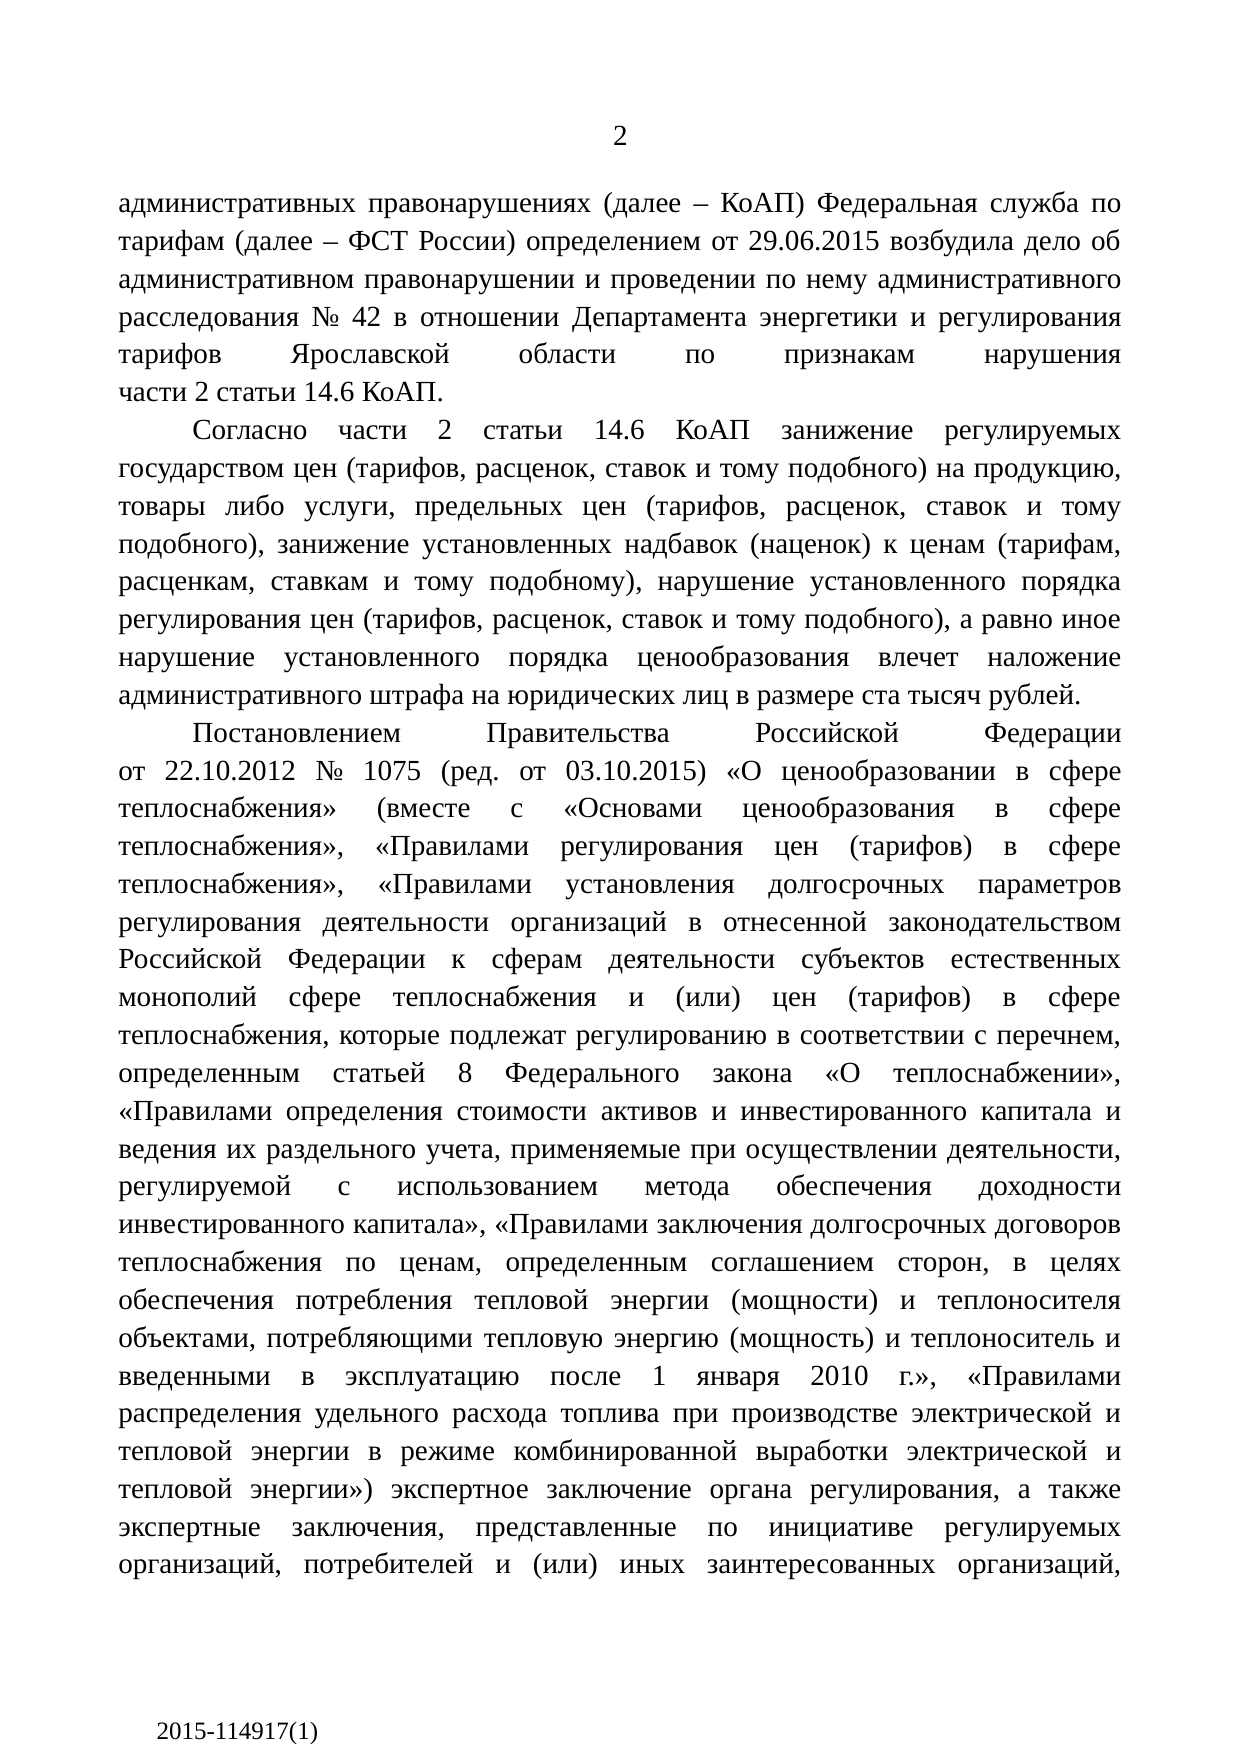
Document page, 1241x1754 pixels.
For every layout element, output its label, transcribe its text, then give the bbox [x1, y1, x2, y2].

text Согласно части 2 статьи 14.6 КоАП занижение регулируемых государством цен (тарифов, расценок, ставок и тому подобного) на продукцию, товары либо услуги, предельных цен (тарифов, расценок, ставок и тому подобного), занижение установленных надбавок (наценок) к ценам (тарифам, расценкам, ставкам и тому подобному), нарушение установленного порядка регулирования цен (тарифов, расценок, ставок и тому подобного), а равно иное нарушение установленного порядка ценообразования влечет наложение административного штрафа на юридических лиц в размере ста тысяч рублей. [118, 408, 1122, 711]
text административных правонарушениях (далее – КоАП) Федеральная служба по тарифам (далее – ФСТ России) определением от 29.06.2015 возбудила дело об административном правонарушении и проведении по нему административного расследования № 42 в отношении Департамента энергетики и регулирования тарифов Ярославской области по признакам нарушения части 2 статьи 14.6 КоАП. [118, 181, 1122, 408]
text Постановлением Правительства Российской Федерации от 22.10.2012 № 1075 (ред. от 03.10.2015) «О ценообразовании в сфере теплоснабжения» (вместе с «Основами ценообразования в сфере теплоснабжения», «Правилами регулирования цен (тарифов) в сфере теплоснабжения», «Правилами установления долгосрочных параметров регулирования деятельности организаций в отнесенной законодательством Российской Федерации к сферам деятельности субъектов естественных монополий сфере теплоснабжения и (или) цен (тарифов) в сфере теплоснабжения, которые подлежат регулированию в соответствии с перечнем, определенным статьей 8 Федерального закона «О теплоснабжении», «Правилами определения стоимости активов и инвестированного капитала и ведения их раздельного учета, применяемые при осуществлении деятельности, регулируемой с использованием метода обеспечения доходности инвестированного капитала», «Правилами заключения долгосрочных договоров теплоснабжения по ценам, определенным соглашением сторон, в целях обеспечения потребления тепловой энергии (мощности) и теплоносителя объектами, потребляющими тепловую энергию (мощность) и теплоноситель и введенными в эксплуатацию после 1 января 2010 г.», «Правилами распределения удельного расхода топлива при производстве электрической и тепловой энергии в режиме комбинированной выработки электрической и тепловой энергии») экспертное заключение органа регулирования, а также экспертные заключения, представленные по инициативе регулируемых организаций, потребителей и (или) иных заинтересованных организаций, [118, 711, 1122, 1580]
